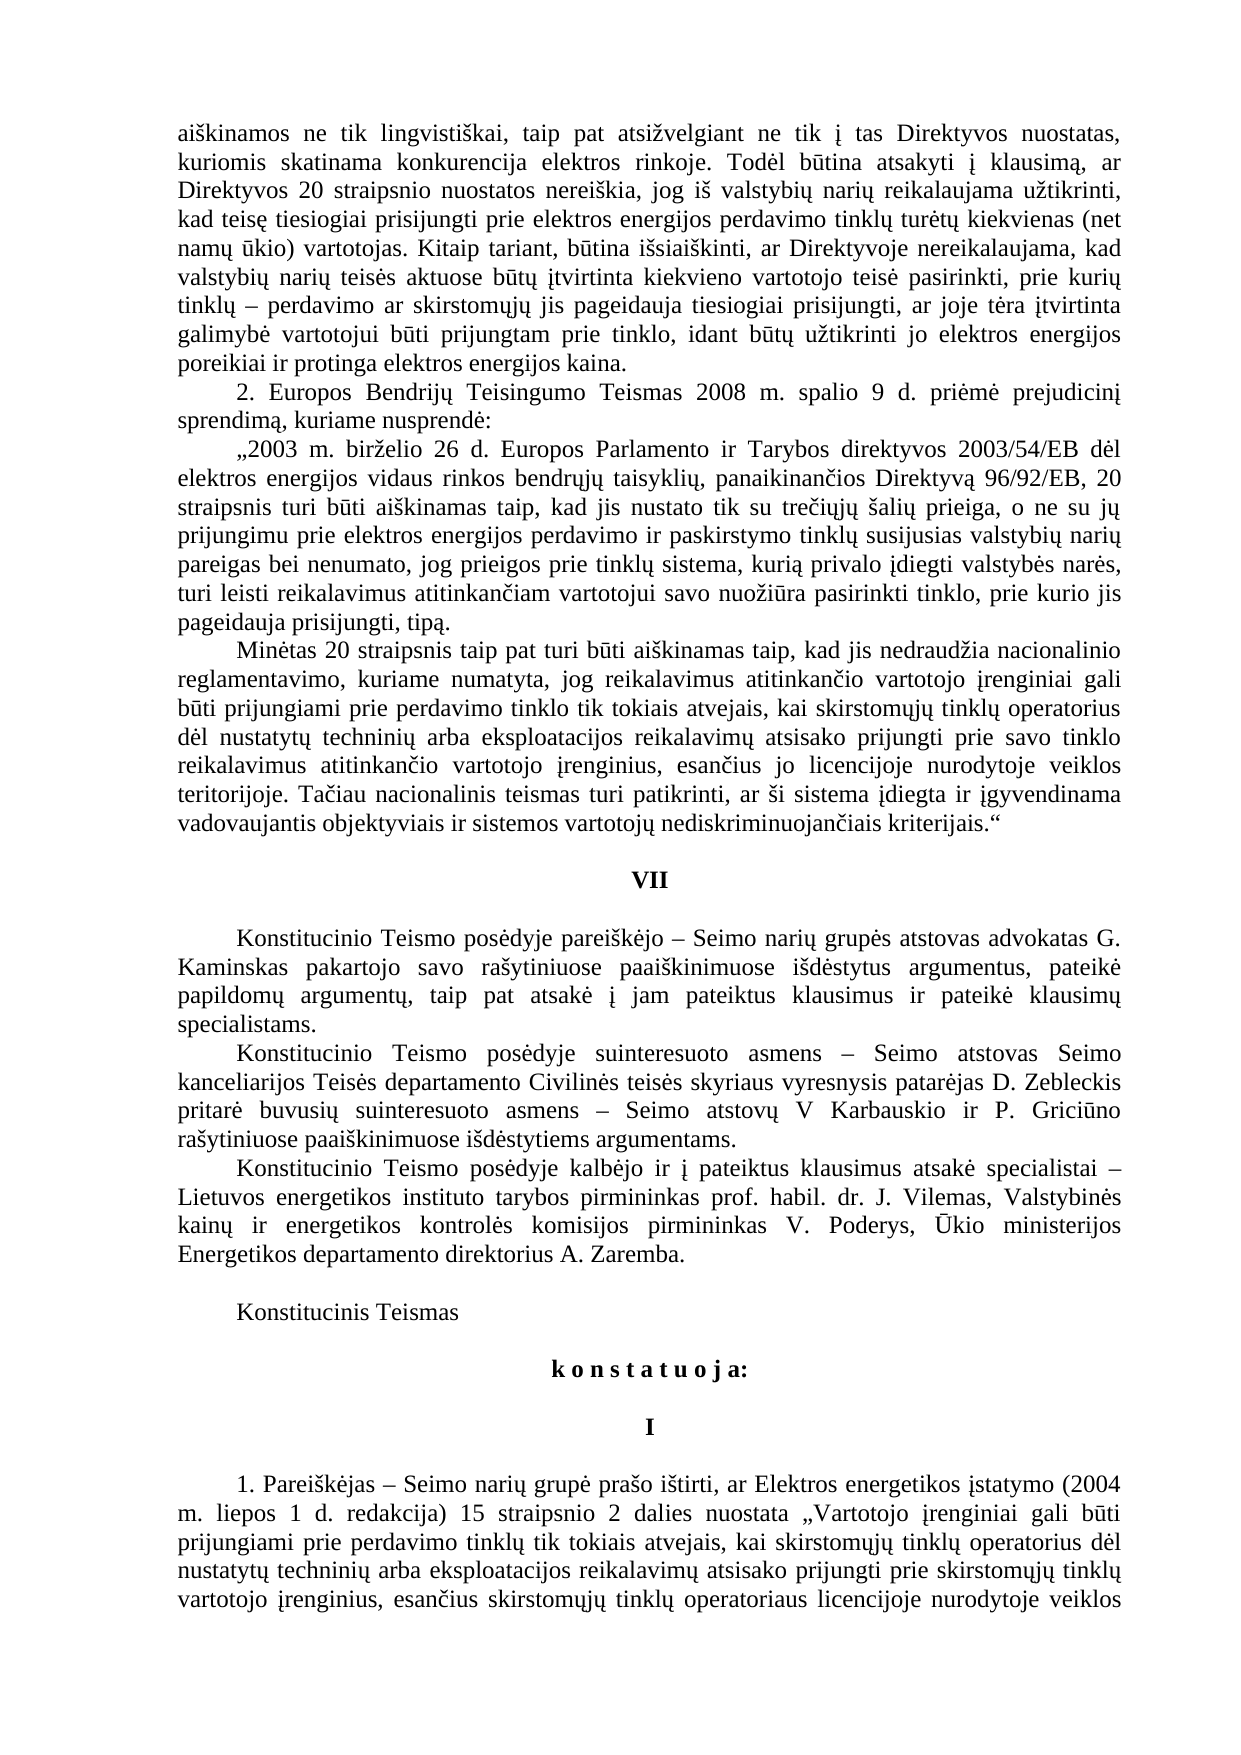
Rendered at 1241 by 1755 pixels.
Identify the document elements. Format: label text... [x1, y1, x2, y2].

text Konstitucinio Teismo posėdyje kalbėjo ir į pateiktus klausimus atsakė specialistai – Lietuvos energetikos instituto tarybos pirmininkas prof. habil. dr. J. Vilemas, Valstybinės kainų ir energetikos kontrolės komisijos pirmininkas V. Poderys, Ūkio ministerijos Energetikos departamento direktorius A. Zaremba. [177, 1153, 1122, 1268]
text I [177, 1412, 1122, 1441]
text Konstitucinis Teismas [177, 1297, 1122, 1326]
text 2. Europos Bendrijų Teisingumo Teismas 2008 m. spalio 9 d. priėmė prejudicinį sprendimą, kuriame nusprendė: [177, 377, 1122, 434]
text Konstitucinio Teismo posėdyje pareiškėjo – Seimo narių grupės atstovas advokatas G. Kaminskas pakartojo savo rašytiniuose paaiškinimuose išdėstytus argumentus, pateikė papildomų argumentų, taip pat atsakė į jam pateiktus klausimus ir pateikė klausimų specialistams. [177, 923, 1122, 1038]
text aiškinamos ne tik lingvistiškai, taip pat atsižvelgiant ne tik į tas Direktyvos nuostatas, kuriomis skatinama konkurencija elektros rinkoje. Todėl būtina atsakyti į klausimą, ar Direktyvos 20 straipsnio nuostatos nereiškia, jog iš valstybių narių reikalaujama užtikrinti, kad teisę tiesiogiai prisijungti prie elektros energijos perdavimo tinklų turėtų kiekvienas (net namų ūkio) vartotojas. Kitaip tariant, būtina išsiaiškinti, ar Direktyvoje nereikalaujama, kad valstybių narių teisės aktuose būtų įtvirtinta kiekvieno vartotojo teisė pasirinkti, prie kurių tinklų – perdavimo ar skirstomųjų jis pageidauja tiesiogiai prisijungti, ar joje tėra įtvirtinta galimybė vartotojui būti prijungtam prie tinklo, idant būtų užtikrinti jo elektros energijos poreikiai ir protinga elektros energijos kaina. [177, 118, 1122, 377]
text 1. Pareiškėjas – Seimo narių grupė prašo ištirti, ar Elektros energetikos įstatymo (2004 m. liepos 1 d. redakcija) 15 straipsnio 2 dalies nuostata „Vartotojo įrenginiai gali būti prijungiami prie perdavimo tinklų tik tokiais atvejais, kai skirstomųjų tinklų operatorius dėl nustatytų techninių arba eksploatacijos reikalavimų atsisako prijungti prie skirstomųjų tinklų vartotojo įrenginius, esančius skirstomųjų tinklų operatoriaus licencijoje nurodytoje veiklos [177, 1469, 1122, 1613]
text Konstitucinio Teismo posėdyje suinteresuoto asmens – Seimo atstovas Seimo kanceliarijos Teisės departamento Civilinės teisės skyriaus vyresnysis patarėjas D. Zebleckis pritarė buvusių suinteresuoto asmens – Seimo atstovų V Karbauskio ir P. Griciūno rašytiniuose paaiškinimuose išdėstytiems argumentams. [177, 1038, 1122, 1153]
text Minėtas 20 straipsnis taip pat turi būti aiškinamas taip, kad jis nedraudžia nacionalinio reglamentavimo, kuriame numatyta, jog reikalavimus atitinkančio vartotojo įrenginiai gali būti prijungiami prie perdavimo tinklo tik tokiais atvejais, kai skirstomųjų tinklų operatorius dėl nustatytų techninių arba eksploatacijos reikalavimų atsisako prijungti prie savo tinklo reikalavimus atitinkančio vartotojo įrenginius, esančius jo licencijoje nurodytoje veiklos teritorijoje. Tačiau nacionalinis teismas turi patikrinti, ar ši sistema įdiegta ir įgyvendinama vadovaujantis objektyviais ir sistemos vartotojų nediskriminuojančiais kriterijais.“ [177, 636, 1122, 837]
text VII [177, 866, 1122, 894]
text konstatuoja: [177, 1354, 1122, 1383]
text „2003 m. birželio 26 d. Europos Parlamento ir Tarybos direktyvos 2003/54/EB dėl elektros energijos vidaus rinkos bendrųjų taisyklių, panaikinančios Direktyvą 96/92/EB, 20 straipsnis turi būti aiškinamas taip, kad jis nustato tik su trečiųjų šalių prieiga, o ne su jų prijungimu prie elektros energijos perdavimo ir paskirstymo tinklų susijusias valstybių narių pareigas bei nenumato, jog prieigos prie tinklų sistema, kurią privalo įdiegti valstybės narės, turi leisti reikalavimus atitinkančiam vartotojui savo nuožiūra pasirinkti tinklo, prie kurio jis pageidauja prisijungti, tipą. [177, 434, 1122, 636]
